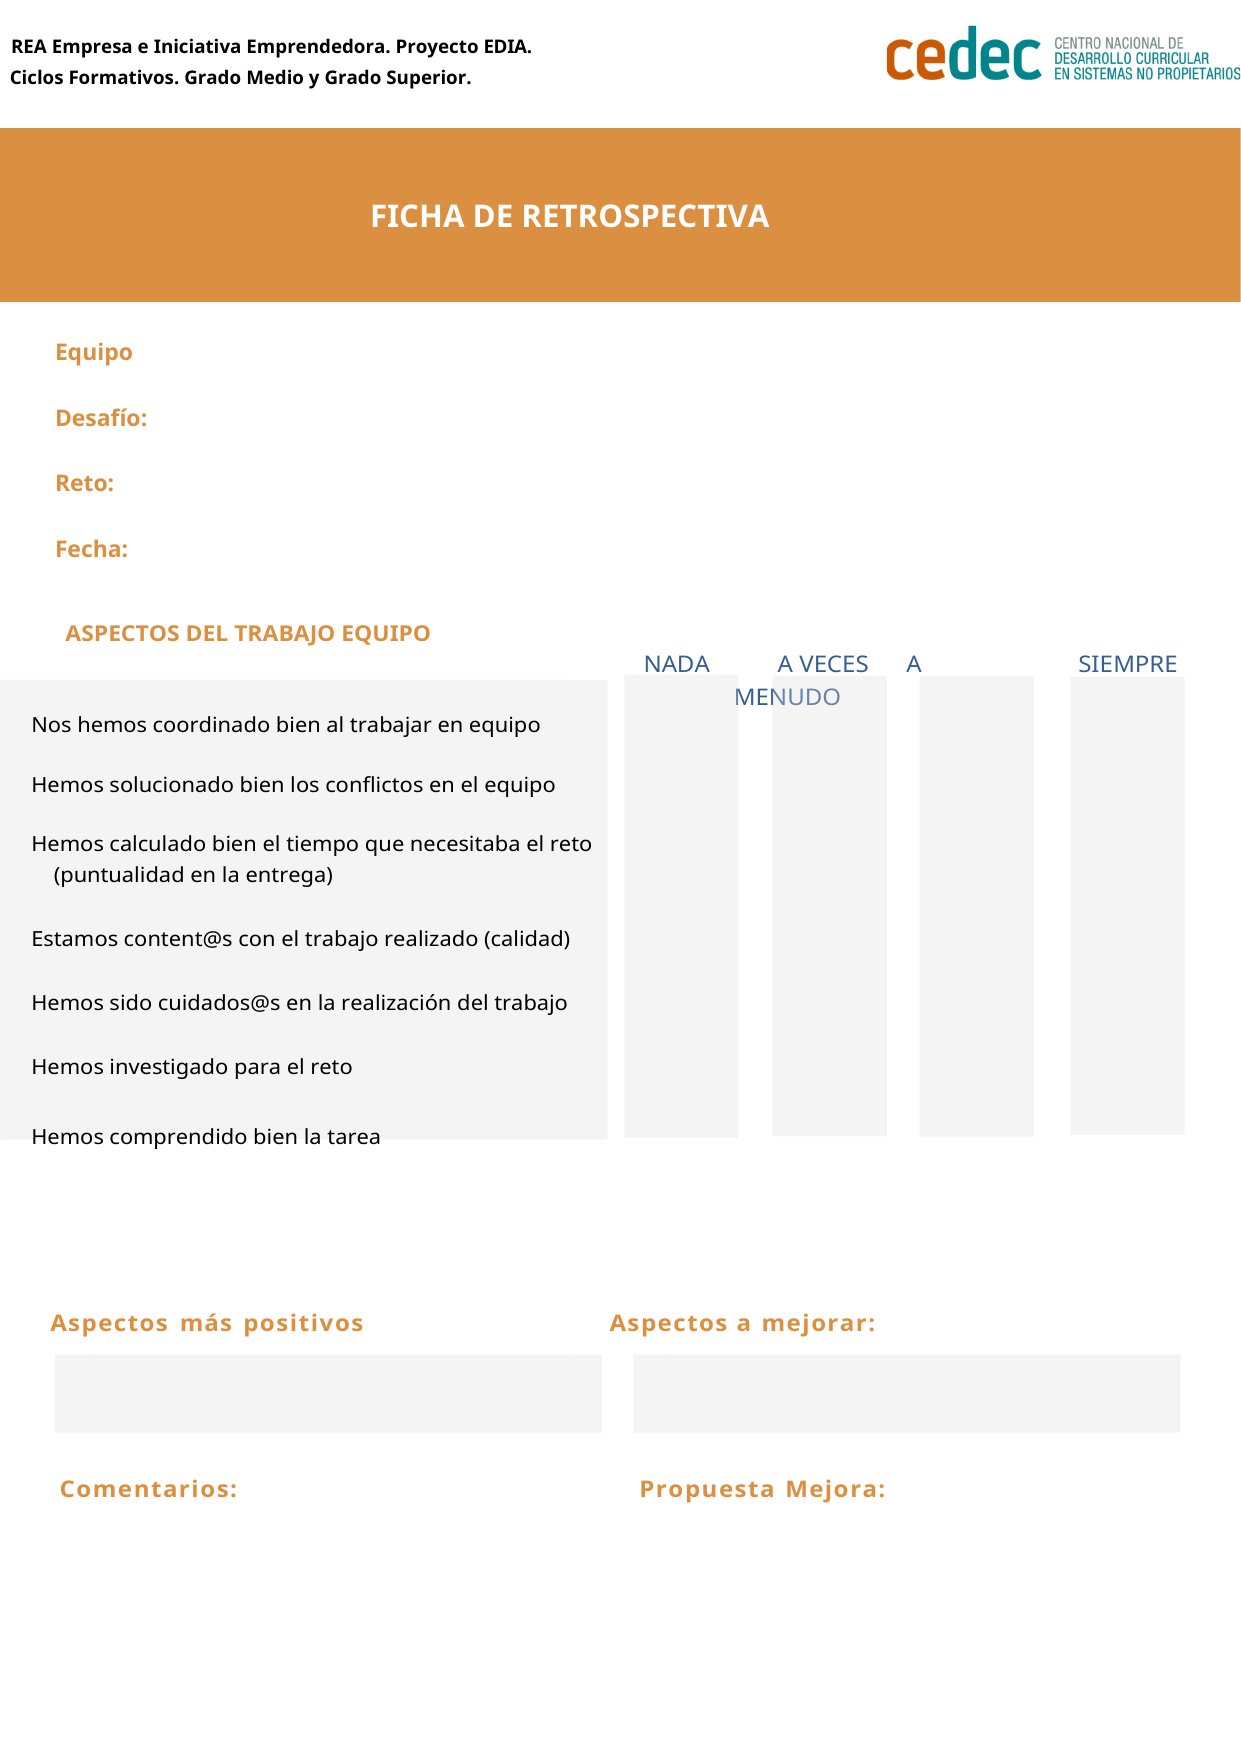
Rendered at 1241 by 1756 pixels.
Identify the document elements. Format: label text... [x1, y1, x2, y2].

subtitle A VECES A MENUDO [733, 642, 1030, 712]
text Ciclos Formativos. Grado Medio y Grado Superior. [0, 60, 1241, 91]
text Comentarios: Propuesta Mejora: [59, 1473, 1241, 1504]
subtitle NADA [599, 642, 726, 681]
text ASPECTOS DEL TRABAJO EQUIPO [0, 617, 454, 647]
text Equipo Desafío: Reto: Fecha: [55, 336, 183, 564]
subtitle SIEMPRE [1034, 642, 1241, 681]
text Aspectos más positivos Aspectos a mejorar: [0, 1307, 1241, 1338]
text REA Empresa e Iniciativa Emprendedora. Proyecto EDIA. [0, 31, 886, 60]
picture [886, 25, 1241, 80]
